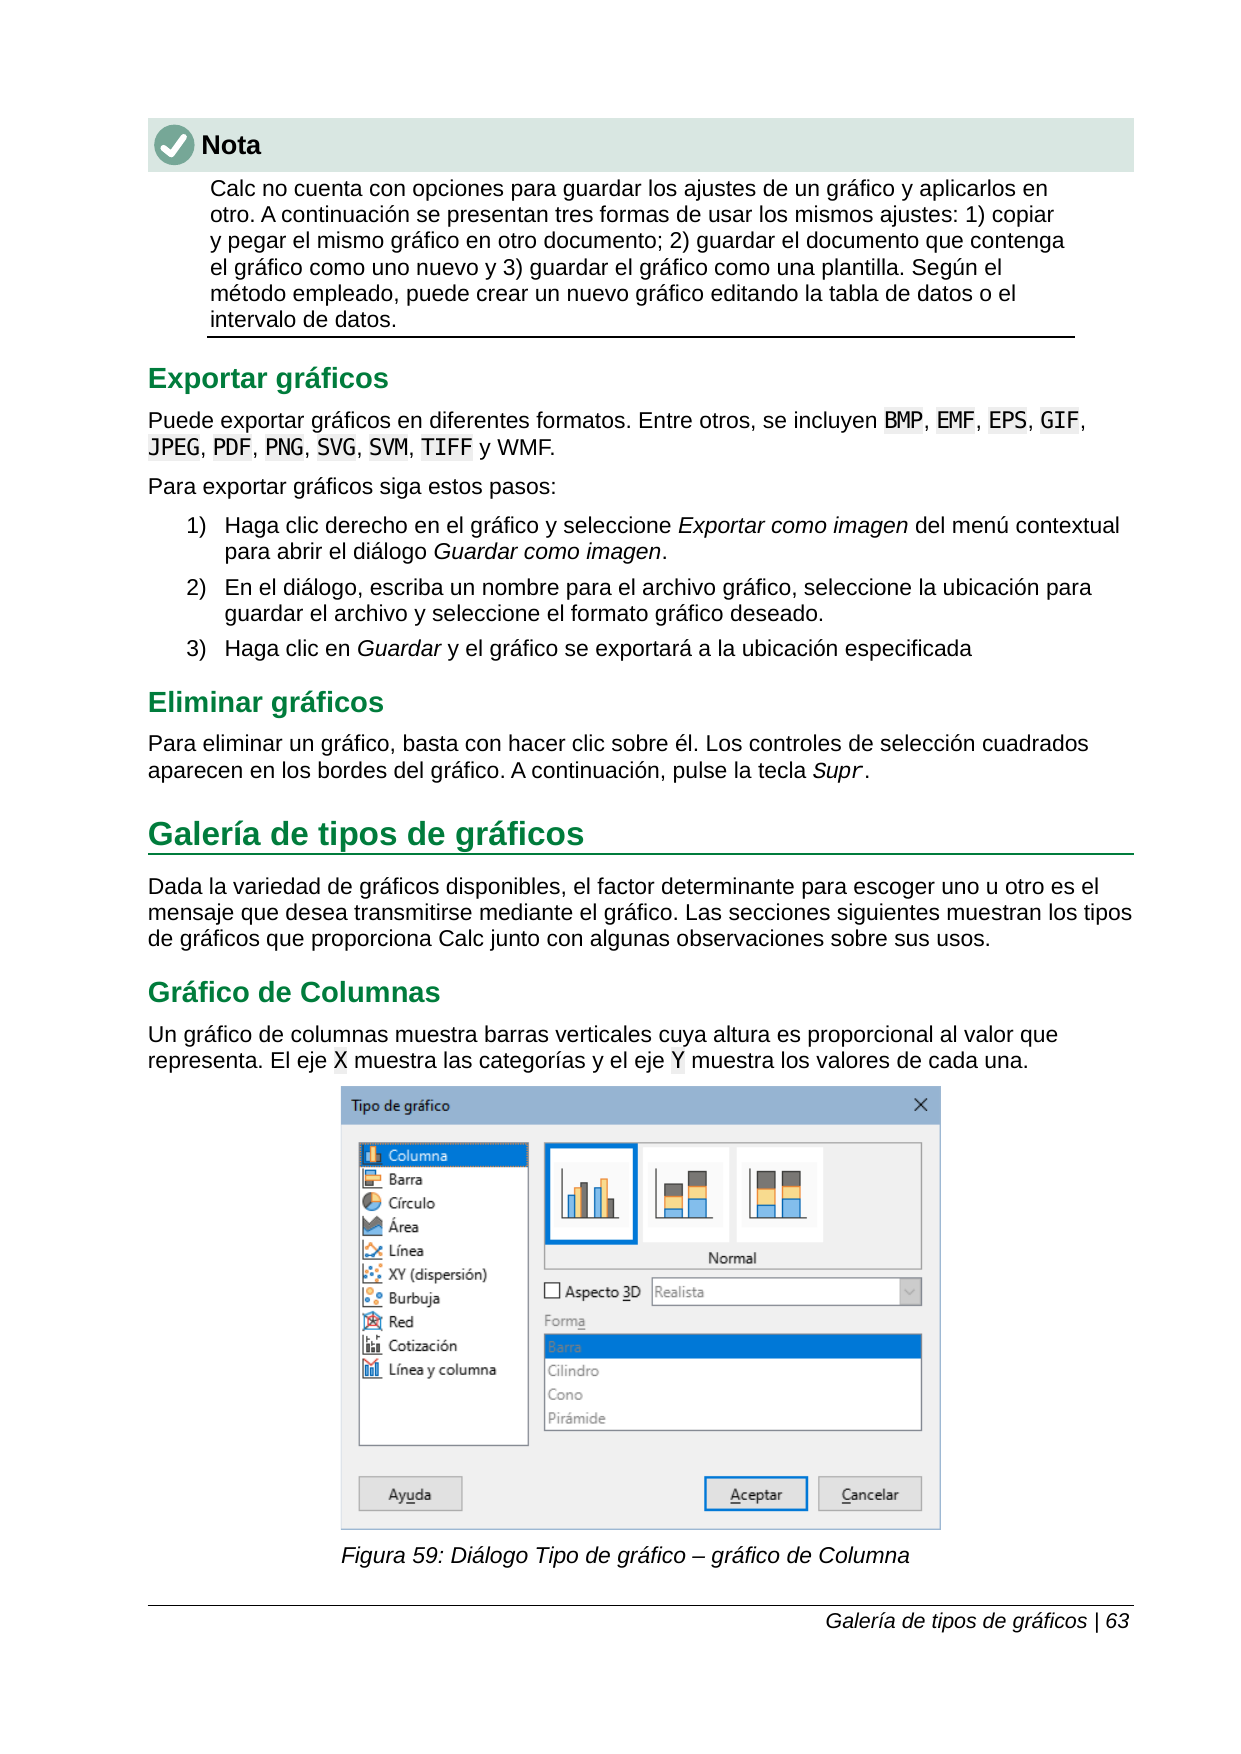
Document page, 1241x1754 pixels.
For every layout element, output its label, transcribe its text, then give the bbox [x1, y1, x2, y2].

list Haga clic en Guardar y el gráfico se exportará a la ubicación especificada [207, 635, 1134, 661]
text Dada la variedad de gráficos disponibles, el factor determinante para escoger uno u otro es el mensaje que desea transmitirse mediante el gráfico. Las secciones siguientes muestran los tipos de gráficos que proporciona Calc junto con algunas observaciones sobre sus usos. [148, 873, 1134, 952]
list En el diálogo, escriba un nombre para el archivo gráfico, seleccione la ubicación para guardar el archivo y seleccione el formato gráfico deseado. [207, 573, 1134, 626]
text Calc no cuenta con opciones para guardar los ajustes de un gráfico y aplicarlos en otro. A continuación se presentan tres formas de usar los mismos ajustes: 1) copiar y pegar el mismo gráfico en otro documento; 2) guardar el documento que contenga el gráfico como uno nuevo y 3) guardar el gráfico como una plantilla. Según el método empleado, puede crear un nuevo gráfico editando la tabla de datos o el intervalo de datos. [207, 172, 1075, 336]
text Puede exportar gráficos en diferentes formatos. Entre otros, se incluyen BMP, EMF, EPS, GIF, JPEG, PDF, PNG, SVG, SVM, TIFF y WMF. [148, 407, 1134, 461]
text Figura 59: Diálogo Tipo de gráfico – gráfico de Columna [341, 1542, 941, 1568]
list Para exportar gráficos siga estos pasos: [148, 473, 1134, 499]
subtitle Nota [148, 118, 1134, 172]
text Para eliminar un gráfico, basta con hacer clic sobre él. Los controles de selección cuadrados aparecen en los bordes del gráfico. A continuación, pulse la tecla Supr. [148, 730, 1134, 785]
subtitle Gráfico de Columnas [148, 975, 1134, 1009]
subtitle Galería de tipos de gráficos [148, 814, 1134, 853]
text Un gráfico de columnas muestra barras verticales cuya altura es proporcional al valor que representa. El eje X muestra las categorías y el eje Y muestra los valores de cada una. [148, 1021, 1134, 1074]
subtitle Eliminar gráficos [148, 685, 1134, 718]
subtitle Exportar gráficos [148, 361, 1134, 395]
list Haga clic derecho en el gráfico y seleccione Exportar como imagen del menú contextual para abrir el diálogo Guardar como imagen. [207, 512, 1134, 564]
picture [340, 1086, 941, 1530]
